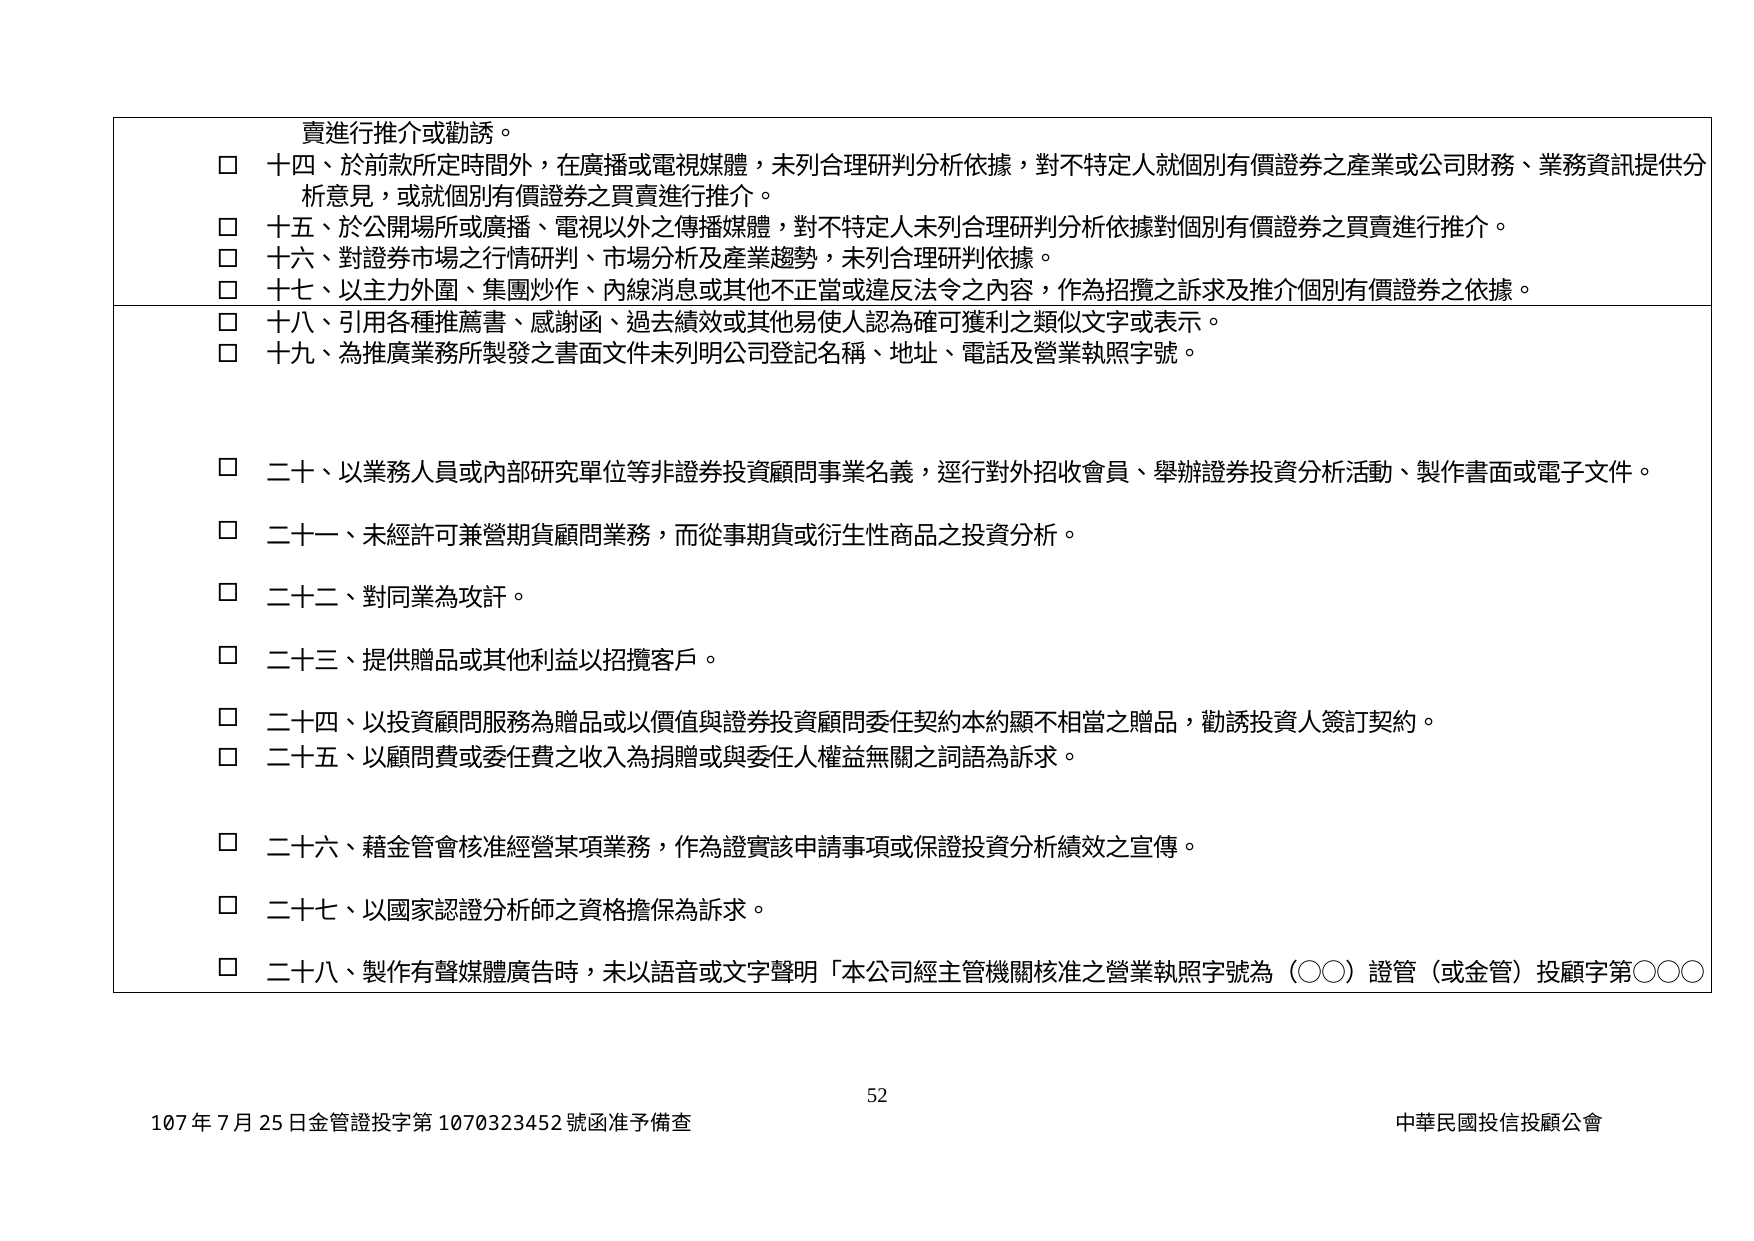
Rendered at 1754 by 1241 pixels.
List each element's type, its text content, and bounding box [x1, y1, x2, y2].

table_cell □ 壹、違反下列申報程序之缺失事項： 提供即時性證券投資分析節目，未依證期局（原證期會）93年1月27日台財證四第0930000352號函及本公會93年4月13日中信顧字第0930002122號函規定，於開播五日前向公會通報。 從事公開說明會及其他營業促銷活動，未於活動五日前以網路登錄方式向本公會申報活動有關資料；申報內容變更時，亦未立即向公會作異動申報。 從事公開說明會及其他營業促銷活動，未於事實發生後十日內依規定程序向公會申報活動之有關資料。 □ 貳、違反下列「公會會員及其銷售機構從事廣告及營業活動行為規範」之缺失事項： 第十六條 證券投資顧問事業事業及其從業人員，從事廣告、公開說明會及其他營業活動，不論係以自行製播、接受媒體連線或現場訪問、call in節目或以其他形式進行，除應符合證券投資顧問事業負責人與業務人員管理規則有關業務人員之資格條件外，並不得有下列行為： 一、藉卜筮或怪力亂神等方式，為投資人作投資分析。 二、鼓動或誘使他人拒絕履行證券投資買賣之交割義務、為抗爭或其他擾亂交易市場秩序之行為。 三、利用非專職人員招攬客戶或給付不合理之佣金。 四、以非向本公會登記之名稱為之。 五、為招攬客戶，以詐術或其他不正當方式，誘使投資人參加證券投資分析活動或簽訂委任契約。 六、對所提供證券投資服務之績效、內容或方法無任何證據時，於廣告中表示較其他業者為優。 七、於廣告中僅揭示對公司本身有利之事項，或有其他過度宣傳之內容。 八、未取得核准辦理全權委託投資業務，而為使人誤信其有辦理該項業務之廣告。 九、為保證獲利或負擔損失之表示。 十、於傳播媒體從事投資分析之同時，有招攬客戶之廣告行為。 十一、涉有利益衝突、詐欺、虛偽不實、欺罔、謾罵或其他顯著有違事實或足致他人誤信或意圖影響證券市場行情之行為。 十二、涉有個別有價證券未來價位研判預測。 十三、於有價證券集中交易市場或櫃檯買賣成交系統交易時間及前後一小時內，在廣播或電視傳播媒體，對不特定人就個別有價證券之買賣進行推介或勸誘。 十四、於前款所定時間外，在廣播或電視媒體，未列合理研判分析依據，對不特定人就個別有價證券之產業或公司財務、業務資訊提供分析意見，或就個別有價證券之買賣進行推介。 十五、於公開場所或廣播、電視以外之傳播媒體，對不特定人未列合理研判分析依據對個別有價證券之買賣進行推介。 十六、對證券市場之行情研判、市場分析及產業趨勢，未列合理研判依據。 十七、以主力外圍、集團炒作、內線消息或其他不正當或違反法令之內容，作為招攬之訴求及推介個別有價證券之依據。 [114, 118, 1711, 305]
table_cell 十八、引用各種推薦書、感謝函、過去績效或其他易使人認為確可獲利之類似文字或表示。 十九、為推廣業務所製發之書面文件未列明公司登記名稱、地址、電話及營業執照字號。 二十、以業務人員或內部研究單位等非證券投資顧問事業名義，逕行對外招收會員、舉辦證券投資分析活動、製作書面或電子文件。 二十一、未經許可兼營期貨顧問業務，而從事期貨或衍生性商品之投資分析。 二十二、對同業為攻訐。 二十三、提供贈品或其他利益以招攬客戶。 二十四、以投資顧問服務為贈品或以價值與證券投資顧問委任契約本約顯不相當之贈品，勸誘投資人簽訂契約。 二十五、以顧問費或委任費之收入為捐贈或與委任人權益無關之詞語為訴求。 二十六、藉金管會核准經營某項業務，作為證實該申請事項或保證投資分析績效之宣傳。 二十七、以國家認證分析師之資格擔保為訴求。 二十八、製作有聲媒體廣告時，未以語音或文字聲明「本公司經主管機關核准之營業執照字號為（○○）證管（或金管）投顧字第○○○號」。 二十九、製作廣播證券投資分析節目時，未於節目播放之前或之後，聲明公司名稱、金管會或原證期會核准之營業執照字號、從事證券投資分析人員真實姓名。 三十、製作電視證券投資分析節目時，未於畫面或版面明顯處，載明公司名稱、金管會或原證期會核准之營業執照字號、從事證券投資分析人員真實姓名。 三十一、涉及對新臺幣匯率走勢之臆測。 三十二、證券投資顧問事業未要求從業人員於離職時，將刊登於電子郵件、電子看板及網際網路系統之宣傳資料及廣告予以刪除。 三十三、於傳播媒體從事興櫃股票以外之其他非上市（櫃）股票之投資分析活動。 三十四、其他經金管會禁止之行為。 第十六條之一 證券投資顧問事業自行製播或付費約定由他人製播之證券投資分析節目，不得聘用非公司員工擔任節目主持人，且不具備證券投資分析人員資格之員工擔任節目主持人，除應遵守前條規範外，並不得有下列行為： 一、講述之內容涉及證券投資分析行為之情事。 二、於節目主講人或受訪人從事證券投資分析之空檔，對證券市場走勢、個股行情及產業趨勢等作研判或論述。 三、延續或重複主講人、受訪人對證券市場走勢、個股行情及產業趨勢之分析、或加以闡述、或解釋。 四、以問答方式與主講人或受訪人進行證券投資分析行為。 五、回覆觀聽眾有關證券投資分析之call in或傳真等。 六、過度宣傳任職公司、或主講人、或受訪人所提供之證券投資顧問服務績效，或作保證獲利或負擔損失之表示。 七、推展或招攬未經主管機關核准辦理之業務。 八、其他違反證券暨期貨管理法令或經金管會規定不得為之之行為 [114, 306, 1711, 992]
